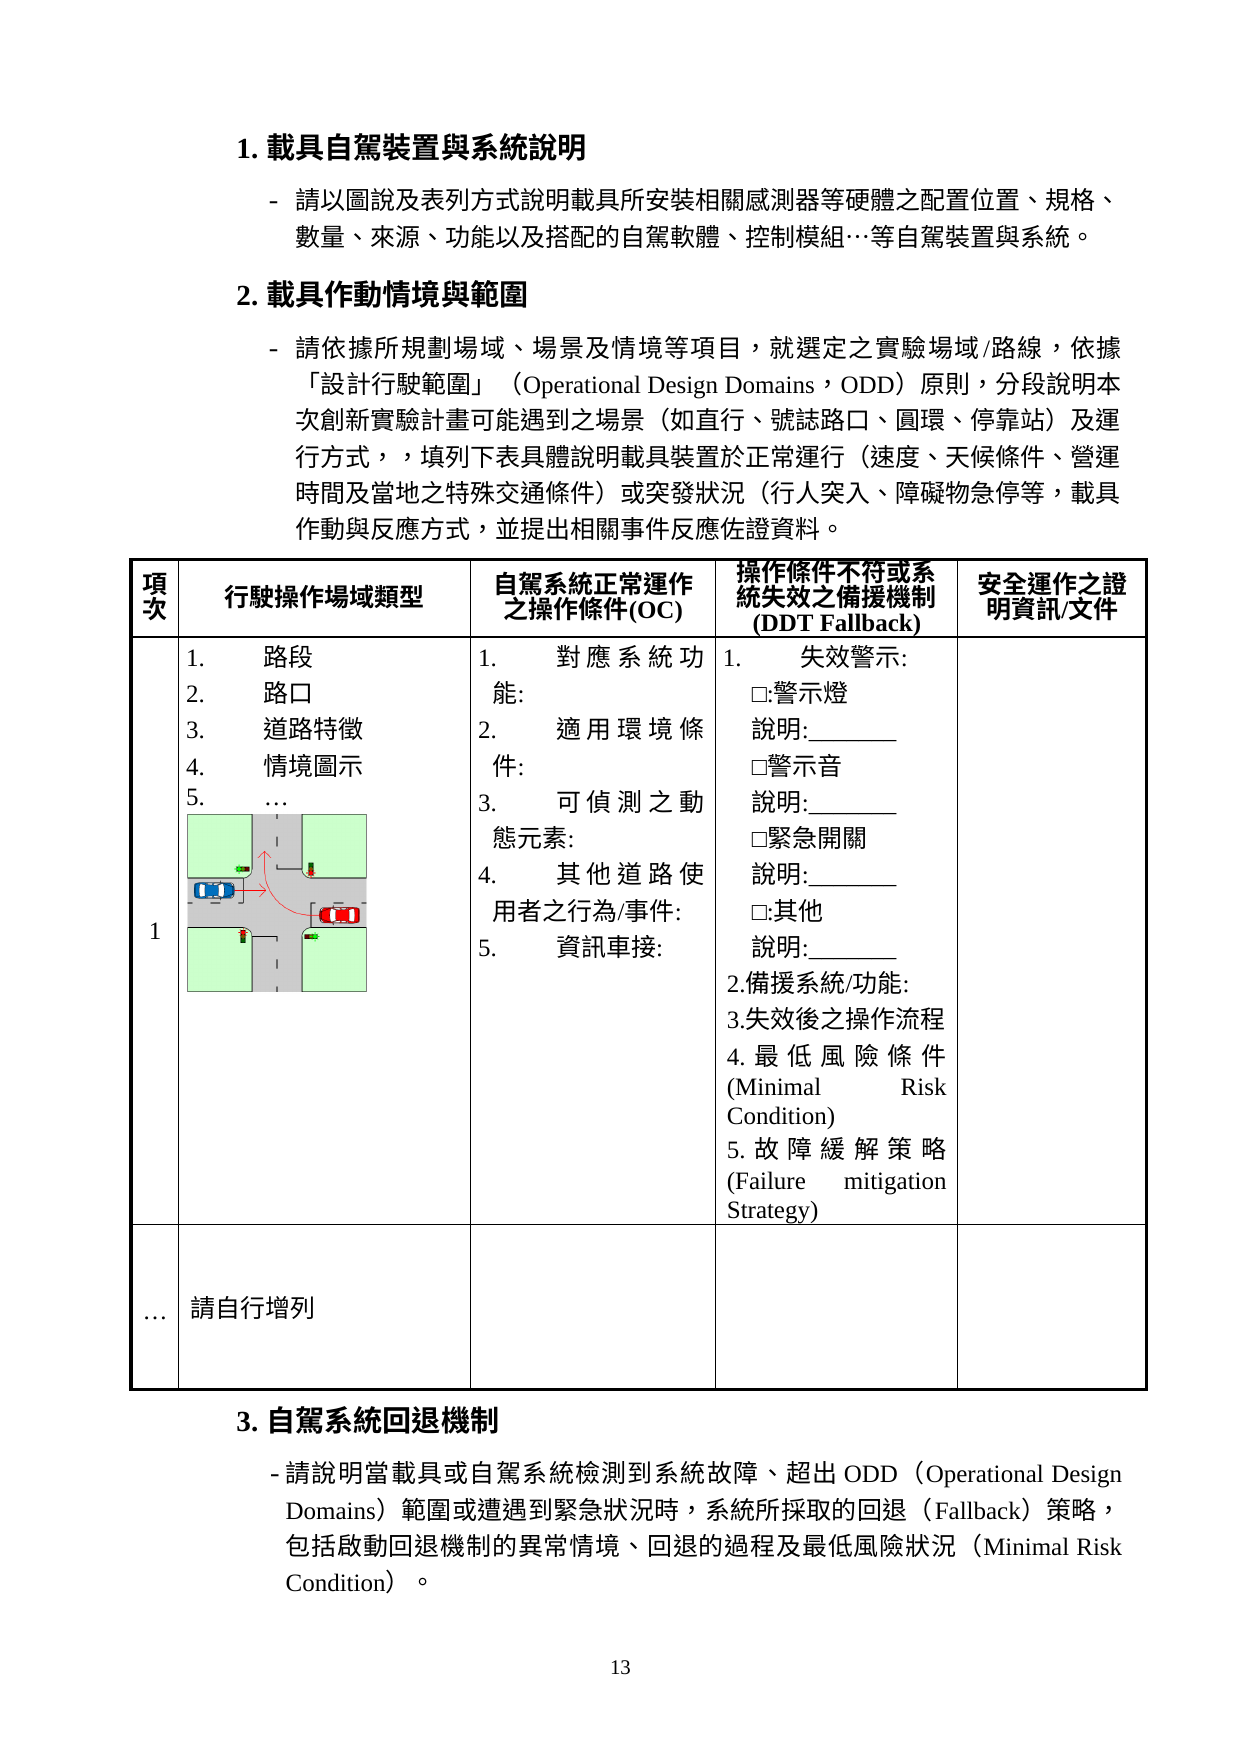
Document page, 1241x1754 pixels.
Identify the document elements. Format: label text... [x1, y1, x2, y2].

list 請依據所規劃場域、場景及情境等項目，就選定之實驗場域/路線，依據「設計行駛範圍」（Operational Design Domains，ODD）原則，分段說明本次創新實驗計畫可能遇到之場景（如直行、號誌路口、圓環、停靠站）及運行方式，，填列下表具體說明載具裝置於正常運行（速度、天候條件、營運時間及當地之特殊交通條件）或突發狀況（行人突入、障礙物急停等，載具作動與反應方式，並提出相關事件反應佐證資料。 [266, 328, 1122, 546]
table_cell 1 [133, 638, 178, 1224]
table_header 自駕系統正常運作之操作條件(OC) [471, 561, 715, 636]
list 載具作動情境與範圍 [236, 266, 1122, 316]
table_cell [958, 638, 1145, 1224]
table_header 項次 [133, 561, 178, 636]
table_cell [958, 1225, 1145, 1388]
list 自駕系統回退機制 [236, 1391, 1122, 1441]
table_cell [471, 1225, 715, 1388]
picture [185, 811, 368, 994]
list 請說明當載具或自駕系統檢測到系統故障、超出ODD（Operational Design Domains）範圍或遭遇到緊急狀況時，系統所採取的回退（Fallback）策略，包括啟動回退機制的異常情境、回退的過程及最低風險狀況（Minimal Risk Condition）。 [267, 1454, 1122, 1599]
table_cell … [133, 1225, 178, 1388]
table_cell [716, 1225, 957, 1388]
table_header 操作條件不符或系統失效之備援機制(DDT Fallback) [716, 561, 957, 636]
table_header 安全運作之證明資訊/文件 [958, 561, 1145, 636]
table_cell 路段 路口 道路特徵 情境圖示 … [179, 638, 470, 1224]
table_header 行駛操作場域類型 [179, 561, 470, 636]
list 請以圖說及表列方式說明載具所安裝相關感測器等硬體之配置位置、規格、數量、來源、功能以及搭配的自駕軟體、控制模組…等自駕裝置與系統。 [266, 181, 1122, 253]
list 載具自駕裝置與系統說明 [236, 118, 1122, 168]
table_cell 對應系統功能: 適用環境條件: 可偵測之動態元素: 其他道路使用者之行為/事件: 資訊車接: [471, 638, 715, 1224]
table_cell 失效警示: □:警示燈 說明:_______ □警示音 說明:_______ □緊急開關 說明:_______ □:其他 說明:_______ 2.備援系統/功能: 3.失效後之操作流程 4.最低風險條件(Minimal Risk Condition) 5.故障緩解策略(Failure mitigation Strategy) [716, 638, 957, 1224]
table_cell 請自行增列 [179, 1225, 470, 1388]
